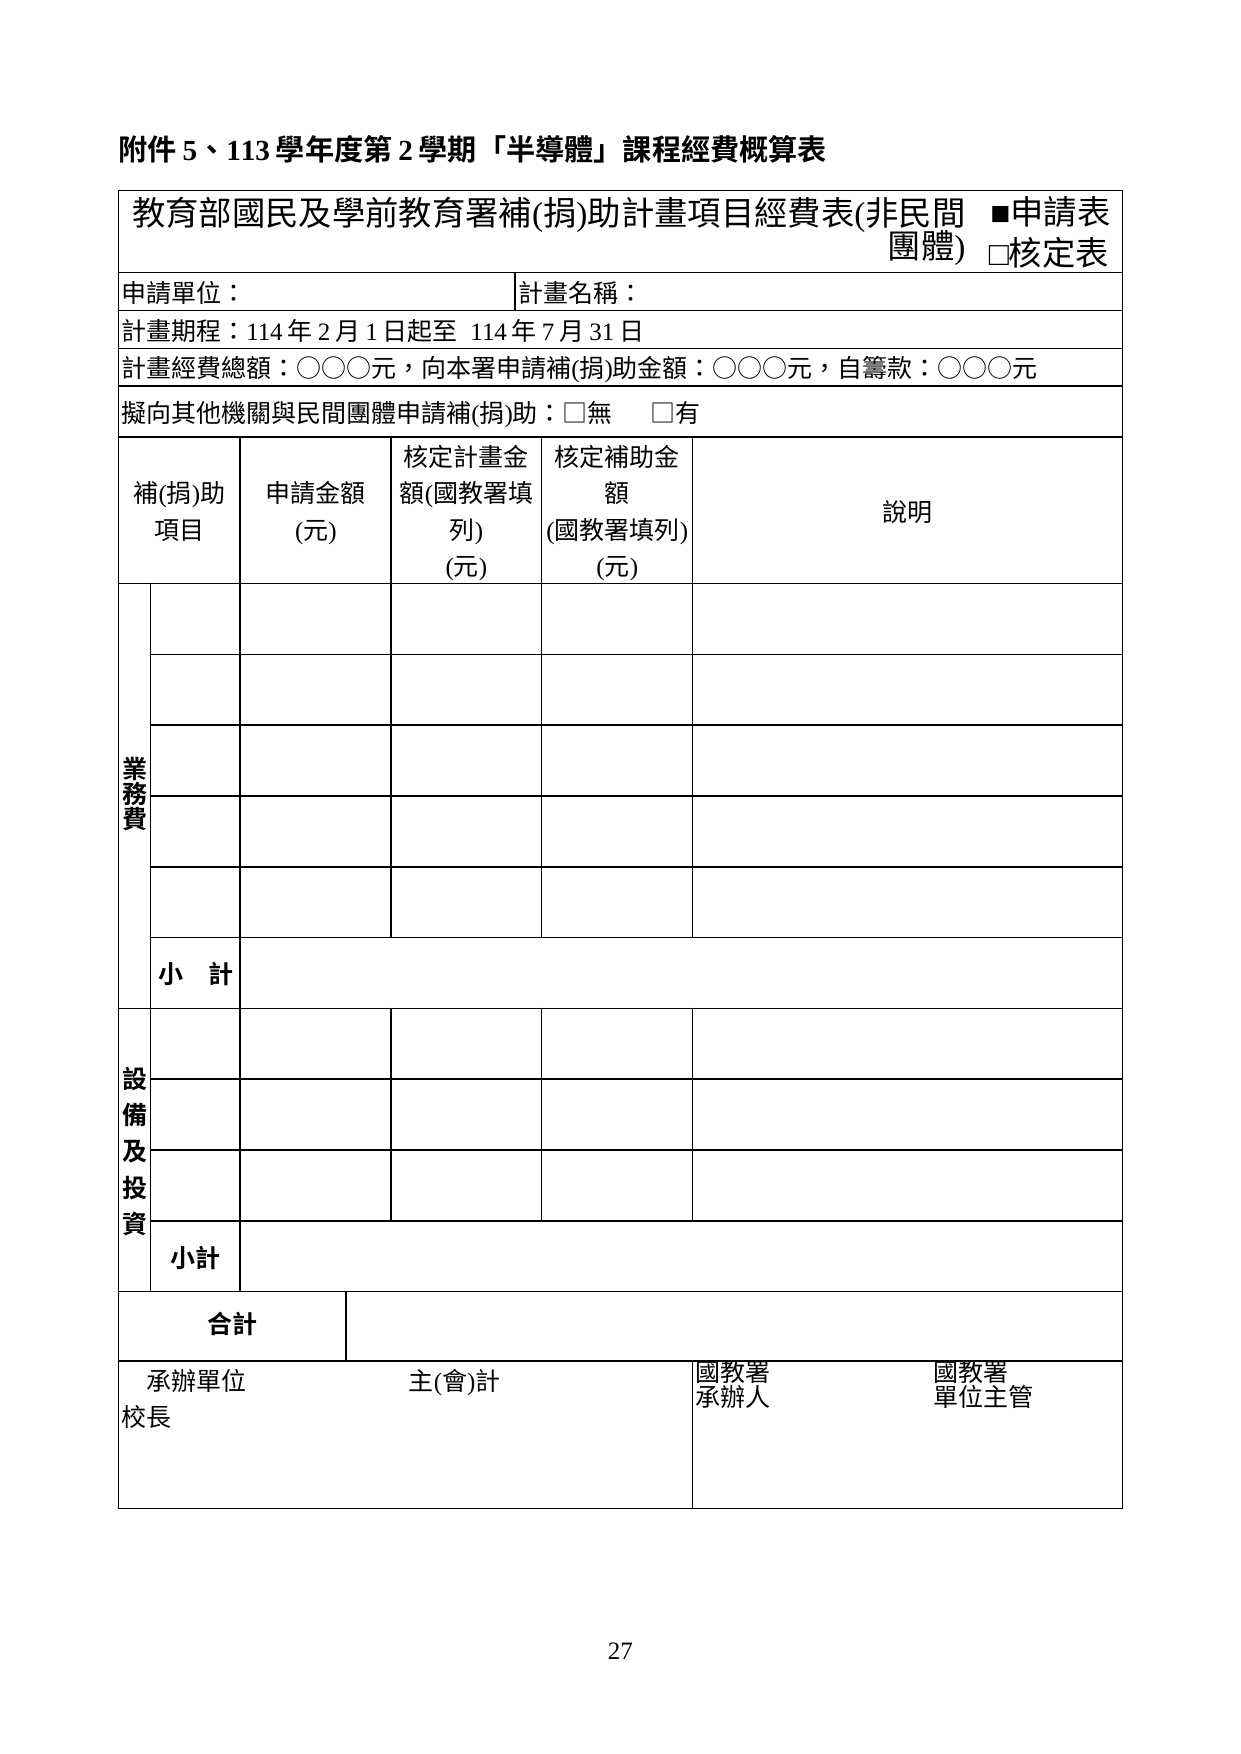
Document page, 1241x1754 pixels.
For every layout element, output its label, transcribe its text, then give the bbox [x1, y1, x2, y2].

table_cell [542, 655, 692, 724]
table_cell □核定表 [979, 238, 1122, 272]
table_cell [241, 1151, 390, 1220]
table_cell 小計 [151, 1222, 239, 1291]
table_cell 國教署 國教署 承辦人 單位主管 [693, 1362, 1122, 1508]
table_cell [392, 797, 541, 866]
table_cell [693, 1009, 1122, 1078]
table_cell 計畫名稱： [516, 273, 1122, 309]
table_cell 補(捐)助 項目 [119, 438, 239, 583]
table_cell [151, 1009, 239, 1078]
table_cell [392, 1009, 541, 1078]
table_cell [392, 868, 541, 937]
table_cell [542, 726, 692, 795]
table_cell [241, 938, 1122, 1007]
table_header ■申請表 [979, 191, 1122, 238]
table_cell [693, 1151, 1122, 1220]
table_cell [241, 655, 390, 724]
table_cell [151, 868, 239, 937]
table_cell [241, 726, 390, 795]
table_cell [542, 1151, 692, 1220]
table_cell 擬向其他機關與民間團體申請補(捐)助：□無 □有 [119, 387, 1122, 436]
table_cell [151, 797, 239, 866]
table_cell [392, 726, 541, 795]
table_cell [347, 1292, 1122, 1360]
table_cell [693, 726, 1122, 795]
table_cell 申請單位： [119, 273, 514, 309]
table_cell [241, 797, 390, 866]
table_cell 承辦單位 主(會)計 校長 [119, 1362, 692, 1508]
table_cell [542, 1080, 692, 1149]
table_cell 合計 [119, 1292, 345, 1360]
table_cell [542, 584, 692, 653]
table_cell [542, 797, 692, 866]
table_cell [151, 726, 239, 795]
table_cell 設備及投資 [119, 1009, 150, 1291]
table_cell [151, 1151, 239, 1220]
table_cell [693, 1080, 1122, 1149]
table_cell 核定計畫金額(國教署填列) (元) [392, 438, 541, 583]
table_cell 說明 [693, 438, 1122, 583]
table_cell 申請金額 (元) [241, 438, 390, 583]
table_cell [542, 1009, 692, 1078]
table_cell [151, 584, 239, 653]
table_cell [693, 584, 1122, 653]
table_cell [151, 655, 239, 724]
table_cell 計畫期程：114年2月1日起至 114年7月31日 [119, 311, 1122, 347]
table_cell [241, 1009, 390, 1078]
table_cell [693, 655, 1122, 724]
table_cell [392, 1080, 541, 1149]
table_cell [241, 1080, 390, 1149]
table_cell [392, 584, 541, 653]
table_cell 業務費 [119, 584, 150, 1007]
table_cell [392, 1151, 541, 1220]
table_cell 計畫經費總額：○○○元，向本署申請補(捐)助金額：○○○元，自籌款：○○○元 [119, 349, 1122, 385]
table_cell [241, 1222, 1122, 1291]
table_cell [542, 868, 692, 937]
text 附件5、113學年度第2學期「半導體」課程經費概算表 [118, 120, 1122, 170]
table_cell [241, 868, 390, 937]
table_cell [693, 868, 1122, 937]
table_cell [241, 584, 390, 653]
table_cell 核定補助金額 (國教署填列) (元) [542, 438, 692, 583]
table_cell [392, 655, 541, 724]
table_cell 小 計 [151, 938, 239, 1007]
table_cell [151, 1080, 239, 1149]
table_header 教育部國民及學前教育署補(捐)助計畫項目經費表(非民間團體) [119, 191, 979, 272]
table_cell [693, 797, 1122, 866]
